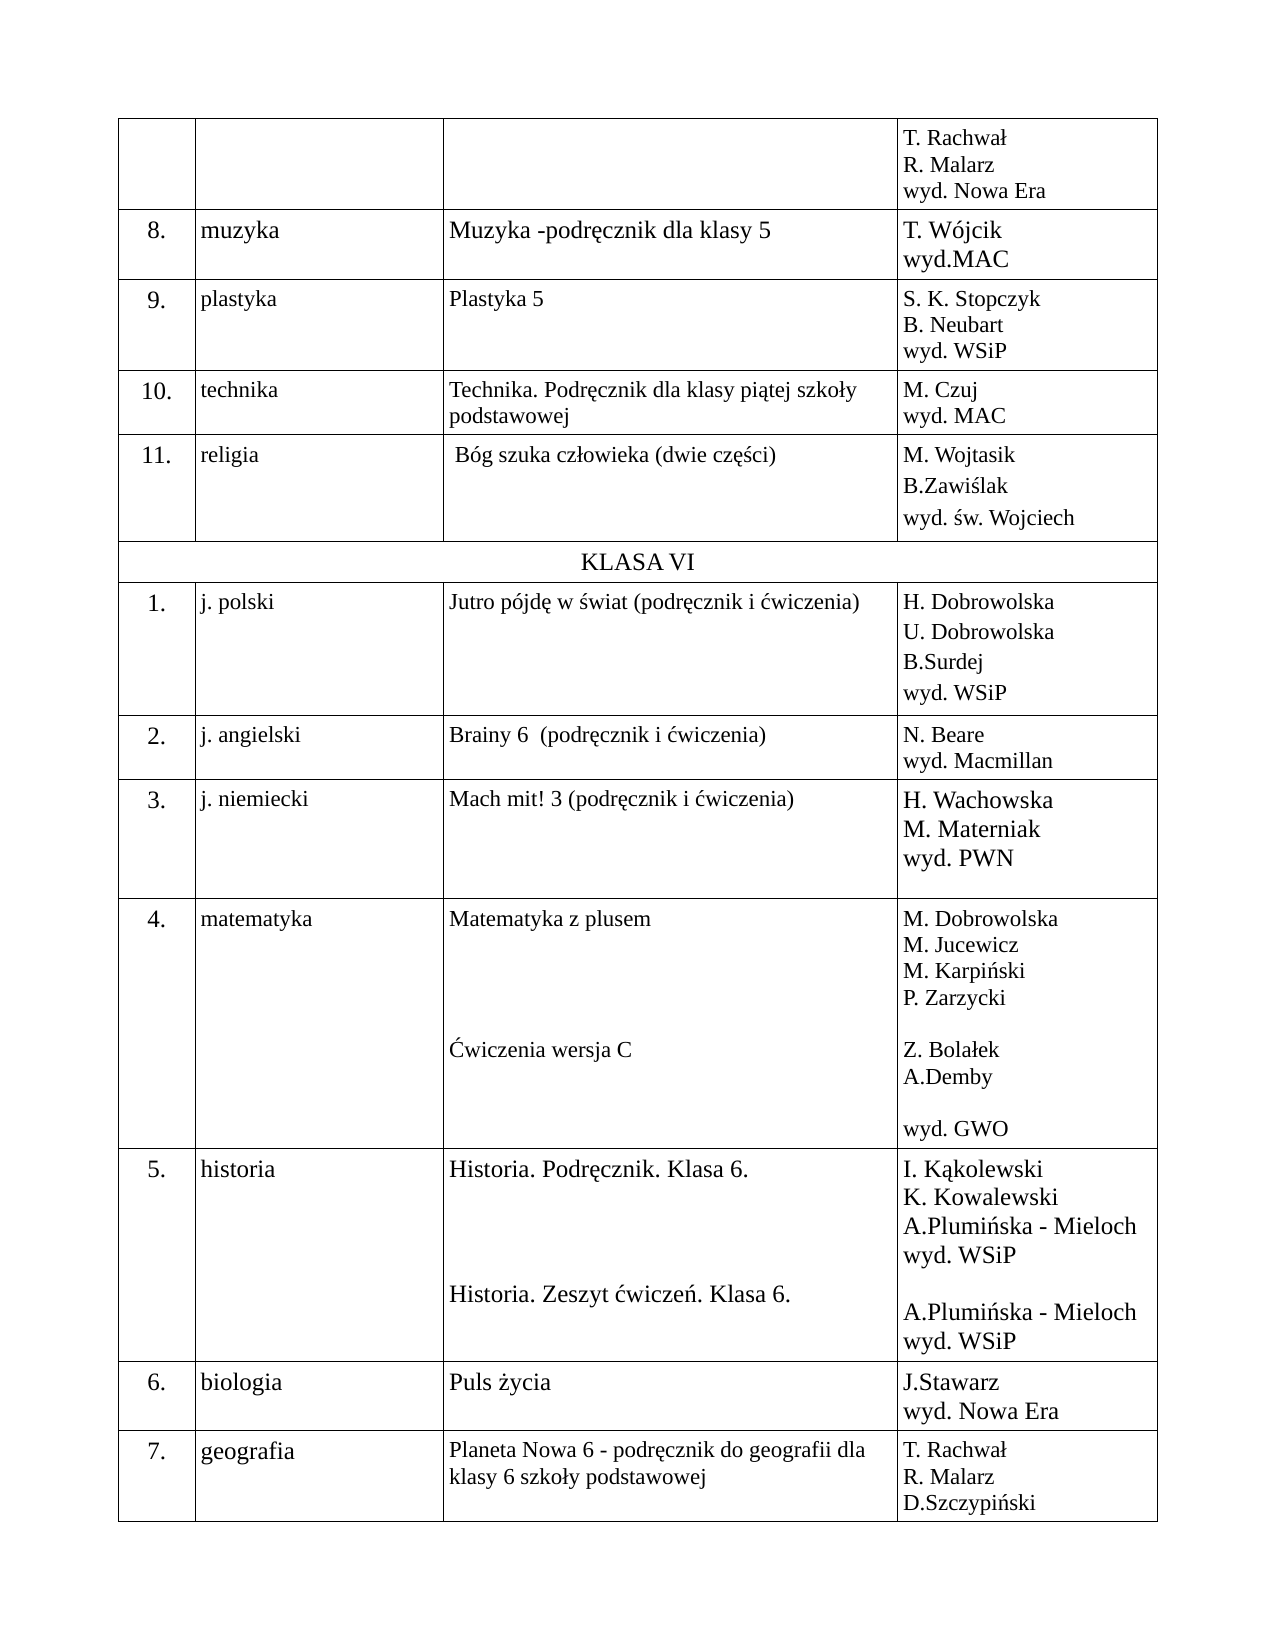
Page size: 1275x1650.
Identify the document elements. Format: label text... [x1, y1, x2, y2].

table_cell T. Rachwał R. Malarz wyd. Nowa Era [898, 119, 1157, 209]
table_cell H. Dobrowolska U. Dobrowolska B.Surdej wyd. WSiP [898, 583, 1157, 714]
table_cell 1. [119, 583, 195, 714]
table_cell Brainy 6 (podręcznik i ćwiczenia) [444, 716, 897, 779]
table_cell biologia [196, 1362, 443, 1430]
table_cell Jutro pójdę w świat (podręcznik i ćwiczenia) [444, 583, 897, 714]
table_cell [444, 119, 897, 209]
table_cell muzyka [196, 210, 443, 279]
table_cell T. Wójcik wyd.MAC [898, 210, 1157, 279]
table_cell I. Kąkolewski K. Kowalewski A.Plumińska - Mieloch wyd. WSiP A.Plumińska - Mieloch wyd. WSiP [898, 1149, 1157, 1361]
table_cell 9. [119, 280, 195, 370]
table_cell Technika. Podręcznik dla klasy piątej szkoły podstawowej [444, 371, 897, 434]
table_cell M. Czuj wyd. MAC [898, 371, 1157, 434]
table_cell 4. [119, 899, 195, 1147]
table_cell religia [196, 435, 443, 541]
table_cell N. Beare wyd. Macmillan [898, 716, 1157, 779]
table_cell 7. [119, 1431, 195, 1521]
table_cell 2. [119, 716, 195, 779]
table_cell Matematyka z plusem Ćwiczenia wersja C [444, 899, 897, 1147]
table_cell S. K. Stopczyk B. Neubart wyd. WSiP [898, 280, 1157, 370]
table_cell j. polski [196, 583, 443, 714]
table_cell j. angielski [196, 716, 443, 779]
table_cell M. Dobrowolska M. Jucewicz M. Karpiński P. Zarzycki Z. Bolałek A.Demby wyd. GWO [898, 899, 1157, 1147]
table_cell M. Wojtasik B.Zawiślak wyd. św. Wojciech [898, 435, 1157, 541]
table_cell 5. [119, 1149, 195, 1361]
table_cell 3. [119, 780, 195, 898]
table_cell Plastyka 5 [444, 280, 897, 370]
table_cell Planeta Nowa 6 - podręcznik do geografii dla klasy 6 szkoły podstawowej [444, 1431, 897, 1521]
table_cell historia [196, 1149, 443, 1361]
table_cell [196, 119, 443, 209]
table_cell j. niemiecki [196, 780, 443, 898]
table_cell H. Wachowska M. Materniak wyd. PWN [898, 780, 1157, 898]
table_cell Bóg szuka człowieka (dwie części) [444, 435, 897, 541]
table_cell plastyka [196, 280, 443, 370]
table_cell 11. [119, 435, 195, 541]
table_cell KLASA VI [119, 542, 1157, 582]
table_cell 10. [119, 371, 195, 434]
table_cell J.Stawarz wyd. Nowa Era [898, 1362, 1157, 1430]
table_cell technika [196, 371, 443, 434]
table_cell Muzyka -podręcznik dla klasy 5 [444, 210, 897, 279]
table_cell matematyka [196, 899, 443, 1147]
table_cell Historia. Podręcznik. Klasa 6. Historia. Zeszyt ćwiczeń. Klasa 6. [444, 1149, 897, 1361]
table_cell Puls życia [444, 1362, 897, 1430]
table_cell 8. [119, 210, 195, 279]
table_cell geografia [196, 1431, 443, 1521]
table_cell [119, 119, 195, 209]
table_cell 6. [119, 1362, 195, 1430]
table_cell T. Rachwał R. Malarz D.Szczypiński [898, 1431, 1157, 1521]
table_cell Mach mit! 3 (podręcznik i ćwiczenia) [444, 780, 897, 898]
